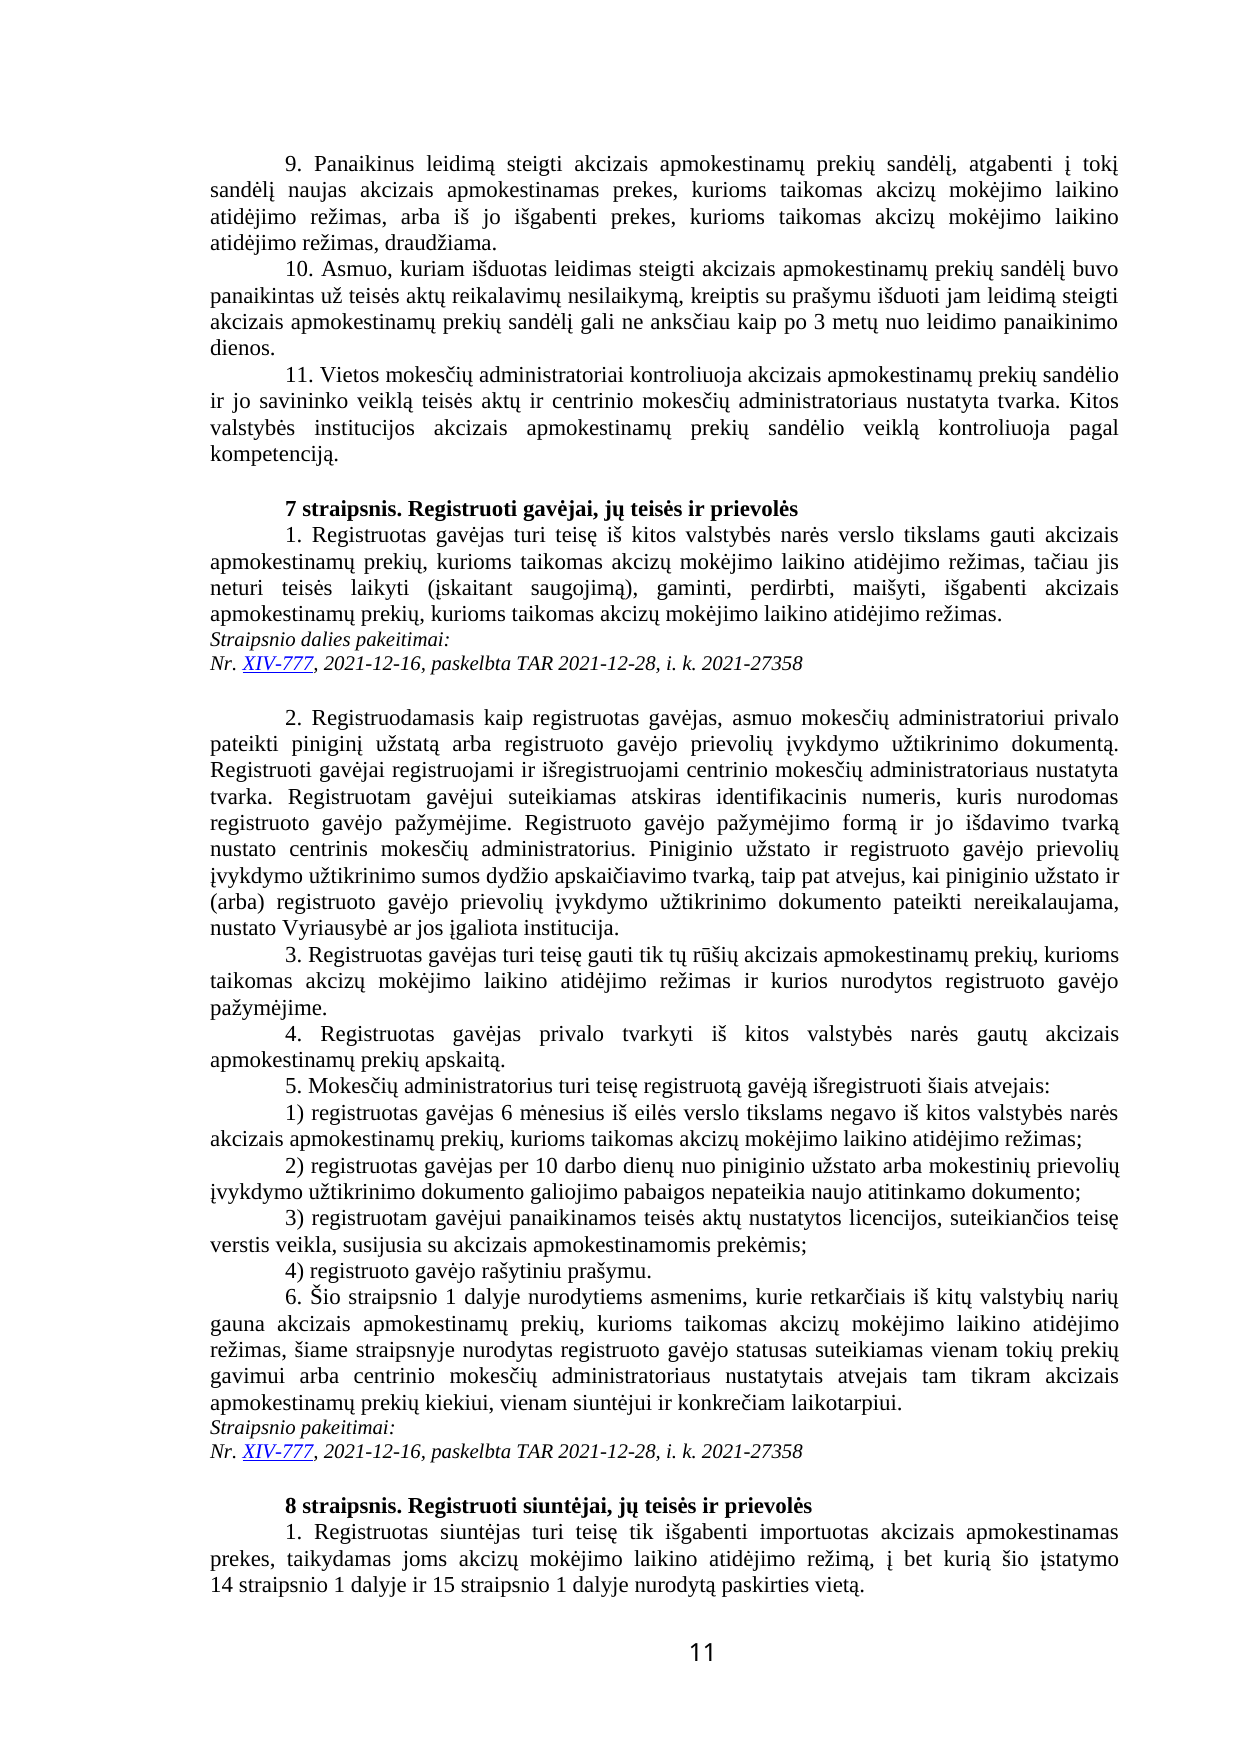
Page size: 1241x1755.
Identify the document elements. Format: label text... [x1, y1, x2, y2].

text 6. Šio straipsnio 1 dalyje nurodytiems asmenims, kurie retkarčiais iš kitų valstybių narių gauna akcizais apmokestinamų prekių, kurioms taikomas akcizų mokėjimo laikino atidėjimo režimas, šiame straipsnyje nurodytas registruoto gavėjo statusas suteikiamas vienam tokių prekių gavimui arba centrinio mokesčių administratoriaus nustatytais atvejais tam tikram akcizais apmokestinamų prekių kiekiui, vienam siuntėjui ir konkrečiam laikotarpiui. [210, 1283, 1120, 1415]
text 8 straipsnis. Registruoti siuntėjai, jų teisės ir prievolės [210, 1492, 1120, 1518]
text 3. Registruotas gavėjas turi teisę gauti tik tų rūšių akcizais apmokestinamų prekių, kurioms taikomas akcizų mokėjimo laikino atidėjimo režimas ir kurios nurodytos registruoto gavėjo pažymėjime. [210, 941, 1120, 1020]
text 4) registruoto gavėjo rašytiniu prašymu. [210, 1257, 1120, 1283]
text Nr. XIV-777, 2021-12-16, paskelbta TAR 2021-12-28, i. k. 2021-27358 [210, 1439, 1120, 1463]
text 1. Registruotas siuntėjas turi teisę tik išgabenti importuotas akcizais apmokestinamas prekes, taikydamas joms akcizų mokėjimo laikino atidėjimo režimą, į bet kurią šio įstatymo 14 straipsnio 1 dalyje ir 15 straipsnio 1 dalyje nurodytą paskirties vietą. [210, 1518, 1120, 1597]
text Nr. XIV-777, 2021-12-16, paskelbta TAR 2021-12-28, i. k. 2021-27358 [210, 651, 1120, 675]
text 7 straipsnis. Registruoti gavėjai, jų teisės ir prievolės [210, 495, 1120, 521]
text 11. Vietos mokesčių administratoriai kontroliuoja akcizais apmokestinamų prekių sandėlio ir jo savininko veiklą teisės aktų ir centrinio mokesčių administratoriaus nustatyta tvarka. Kitos valstybės institucijos akcizais apmokestinamų prekių sandėlio veiklą kontroliuoja pagal kompetenciją. [210, 361, 1120, 466]
text 3) registruotam gavėjui panaikinamos teisės aktų nustatytos licencijos, suteikiančios teisę verstis veikla, susijusia su akcizais apmokestinamomis prekėmis; [210, 1204, 1120, 1257]
text 5. Mokesčių administratorius turi teisę registruotą gavėją išregistruoti šiais atvejais: [210, 1073, 1120, 1099]
text 4. Registruotas gavėjas privalo tvarkyti iš kitos valstybės narės gautų akcizais apmokestinamų prekių apskaitą. [210, 1020, 1120, 1073]
text 9. Panaikinus leidimą steigti akcizais apmokestinamų prekių sandėlį, atgabenti į tokį sandėlį naujas akcizais apmokestinamas prekes, kurioms taikomas akcizų mokėjimo laikino atidėjimo režimas, arba iš jo išgabenti prekes, kurioms taikomas akcizų mokėjimo laikino atidėjimo režimas, draudžiama. [210, 150, 1120, 255]
text 10. Asmuo, kuriam išduotas leidimas steigti akcizais apmokestinamų prekių sandėlį buvo panaikintas už teisės aktų reikalavimų nesilaikymą, kreiptis su prašymu išduoti jam leidimą steigti akcizais apmokestinamų prekių sandėlį gali ne anksčiau kaip po 3 metų nuo leidimo panaikinimo dienos. [210, 255, 1120, 361]
text Straipsnio dalies pakeitimai: [210, 627, 1120, 651]
text Straipsnio pakeitimai: [210, 1415, 1120, 1439]
text 1) registruotas gavėjas 6 mėnesius iš eilės verslo tikslams negavo iš kitos valstybės narės akcizais apmokestinamų prekių, kurioms taikomas akcizų mokėjimo laikino atidėjimo režimas; [210, 1099, 1120, 1152]
text 1. Registruotas gavėjas turi teisę iš kitos valstybės narės verslo tikslams gauti akcizais apmokestinamų prekių, kurioms taikomas akcizų mokėjimo laikino atidėjimo režimas, tačiau jis neturi teisės laikyti (įskaitant saugojimą), gaminti, perdirbti, maišyti, išgabenti akcizais apmokestinamų prekių, kurioms taikomas akcizų mokėjimo laikino atidėjimo režimas. [210, 521, 1120, 627]
text 2. Registruodamasis kaip registruotas gavėjas, asmuo mokesčių administratoriui privalo pateikti piniginį užstatą arba registruoto gavėjo prievolių įvykdymo užtikrinimo dokumentą. Registruoti gavėjai registruojami ir išregistruojami centrinio mokesčių administratoriaus nustatyta tvarka. Registruotam gavėjui suteikiamas atskiras identifikacinis numeris, kuris nurodomas registruoto gavėjo pažymėjime. Registruoto gavėjo pažymėjimo formą ir jo išdavimo tvarką nustato centrinis mokesčių administratorius. Piniginio užstato ir registruoto gavėjo prievolių įvykdymo užtikrinimo sumos dydžio apskaičiavimo tvarką, taip pat atvejus, kai piniginio užstato ir (arba) registruoto gavėjo prievolių įvykdymo užtikrinimo dokumento pateikti nereikalaujama, nustato Vyriausybė ar jos įgaliota institucija. [210, 704, 1120, 941]
text 2) registruotas gavėjas per 10 darbo dienų nuo piniginio užstato arba mokestinių prievolių įvykdymo užtikrinimo dokumento galiojimo pabaigos nepateikia naujo atitinkamo dokumento; [210, 1152, 1120, 1204]
